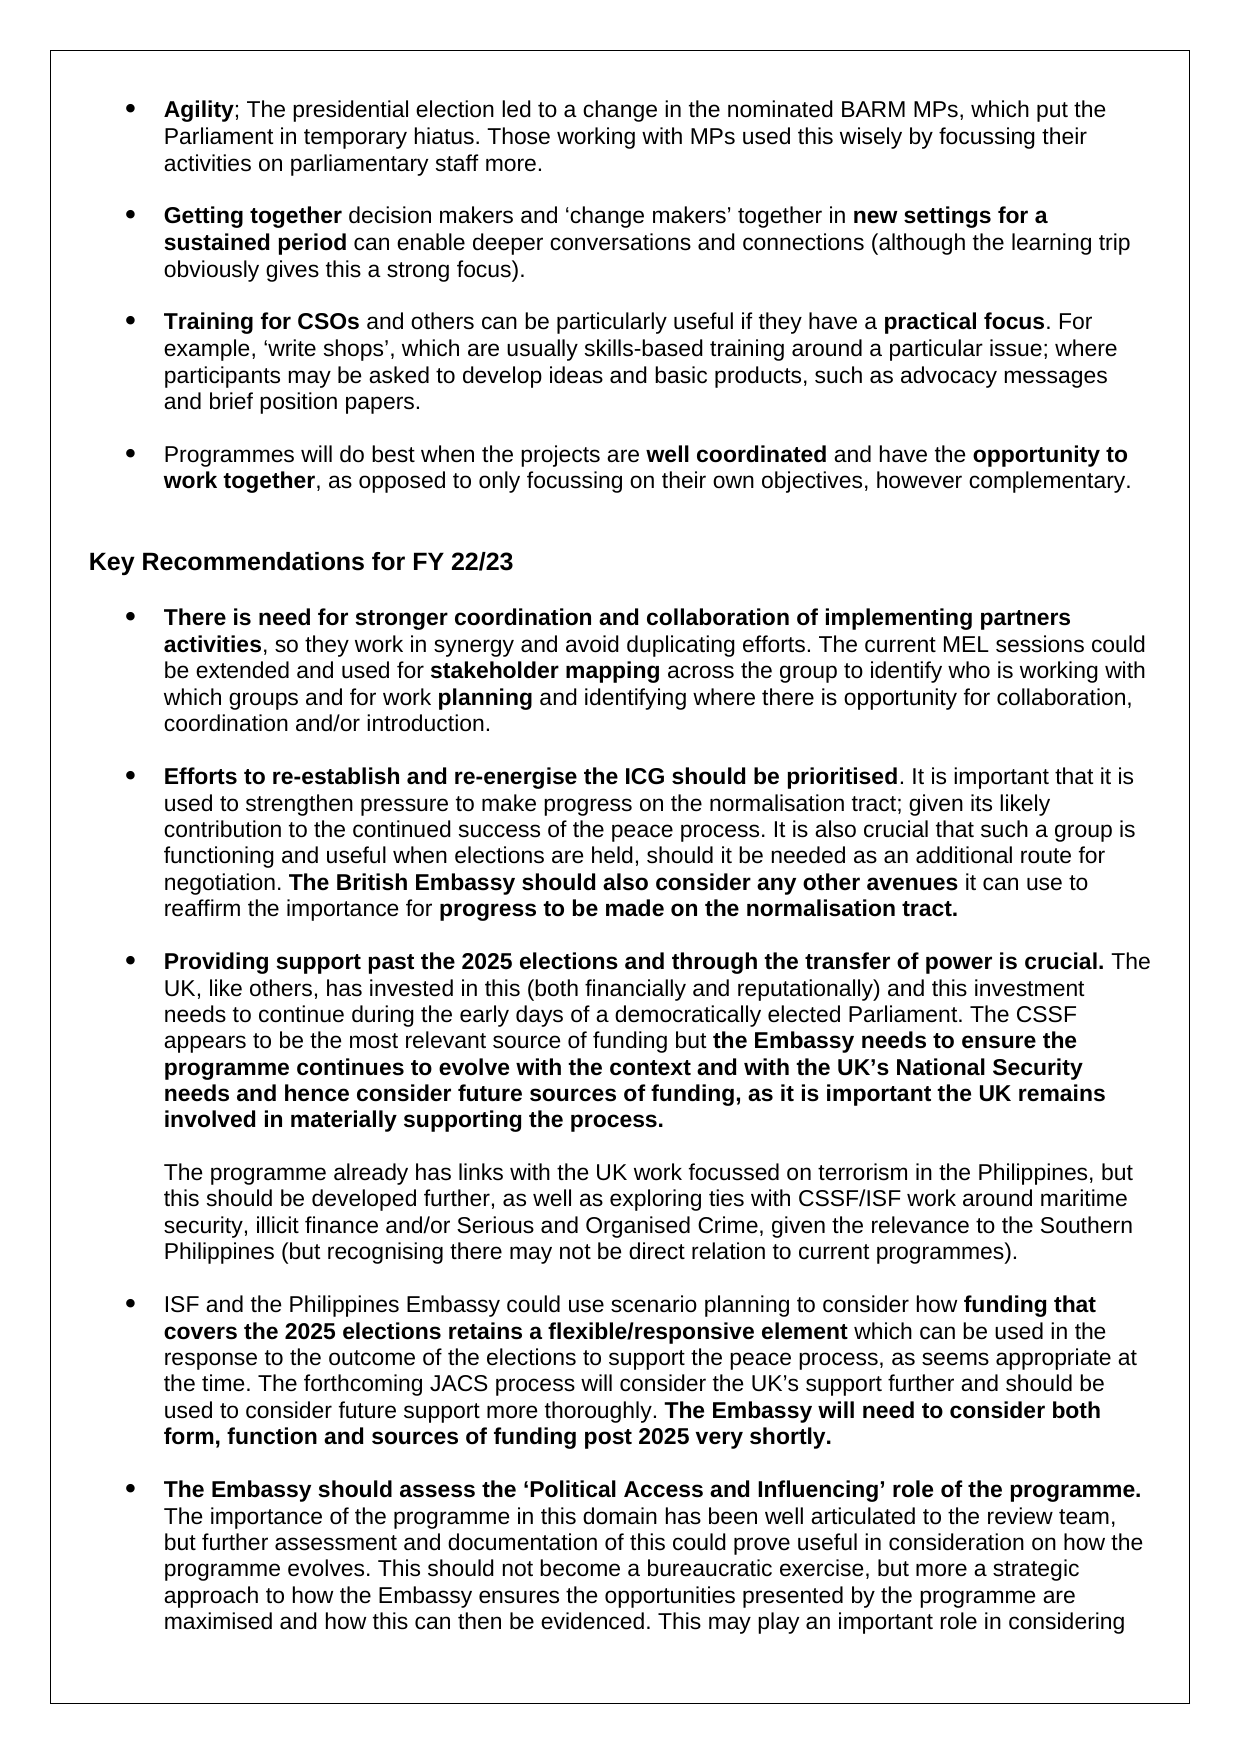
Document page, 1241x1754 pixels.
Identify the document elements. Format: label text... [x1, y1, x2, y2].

list Training for CSOs and others can be particularly useful if they have a practical focus. For example, ‘write shops’, which are usually skills-based training around a particular issue; where participants may be asked to develop ideas and basic products, such as advocacy messages and brief position papers. [126, 308, 1152, 414]
list The Embassy should assess the ‘Political Access and Influencing’ role of the programme. The importance of the programme in this domain has been well articulated to the review team, but further assessment and documentation of this could prove useful in consideration on how the programme evolves. This should not become a bureaucratic exercise, but more a strategic approach to how the Embassy ensures the opportunities presented by the programme are maximised and how this can then be evidenced. This may play an important role in considering [126, 1476, 1152, 1634]
list The programme already has links with the UK work focussed on terrorism in the Philippines, but this should be developed further, as well as exploring ties with CSSF/ISF work around maritime security, illicit finance and/or Serious and Organised Crime, given the relevance to the Southern Philippines (but recognising there may not be direct relation to current programmes). [164, 1159, 1152, 1264]
list ISF and the Philippines Embassy could use scenario planning to consider how funding that covers the 2025 elections retains a flexible/responsive element which can be used in the response to the outcome of the elections to support the peace process, as seems appropriate at the time. The forthcoming JACS process will consider the UK’s support further and should be used to consider future support more thoroughly. The Embassy will need to consider both form, function and sources of funding post 2025 very shortly. [126, 1291, 1152, 1449]
text Key Recommendations for FY 22/23 [89, 547, 1152, 575]
list Agility; The presidential election led to a change in the nominated BARM MPs, which put the Parliament in temporary hiatus. Those working with MPs used this wisely by focussing their activities on parliamentary staff more. [126, 96, 1152, 176]
list Getting together decision makers and ‘change makers’ together in new settings for a sustained period can enable deeper conversations and connections (although the learning trip obviously gives this a strong focus). [126, 202, 1152, 282]
list Providing support past the 2025 elections and through the transfer of power is crucial. The UK, like others, has invested in this (both financially and reputationally) and this investment needs to continue during the early days of a democratically elected Parliament. The CSSF appears to be the most relevant source of funding but the Embassy needs to ensure the programme continues to evolve with the context and with the UK’s National Security needs and hence consider future sources of funding, as it is important the UK remains involved in materially supporting the process. [126, 948, 1152, 1133]
list Programmes will do best when the projects are well coordinated and have the opportunity to work together, as opposed to only focussing on their own objectives, however complementary. [126, 441, 1152, 494]
list Efforts to re-establish and re-energise the ICG should be prioritised. It is important that it is used to strengthen pressure to make progress on the normalisation tract; given its likely contribution to the continued success of the peace process. It is also crucial that such a group is functioning and useful when elections are held, should it be needed as an additional route for negotiation. The British Embassy should also consider any other avenues it can use to reaffirm the importance for progress to be made on the normalisation tract. [126, 763, 1152, 921]
list There is need for stronger coordination and collaboration of implementing partners activities, so they work in synergy and avoid duplicating efforts. The current MEL sessions could be extended and used for stakeholder mapping across the group to identify who is working with which groups and for work planning and identifying where there is opportunity for collaboration, coordination and/or introduction. [126, 604, 1152, 736]
